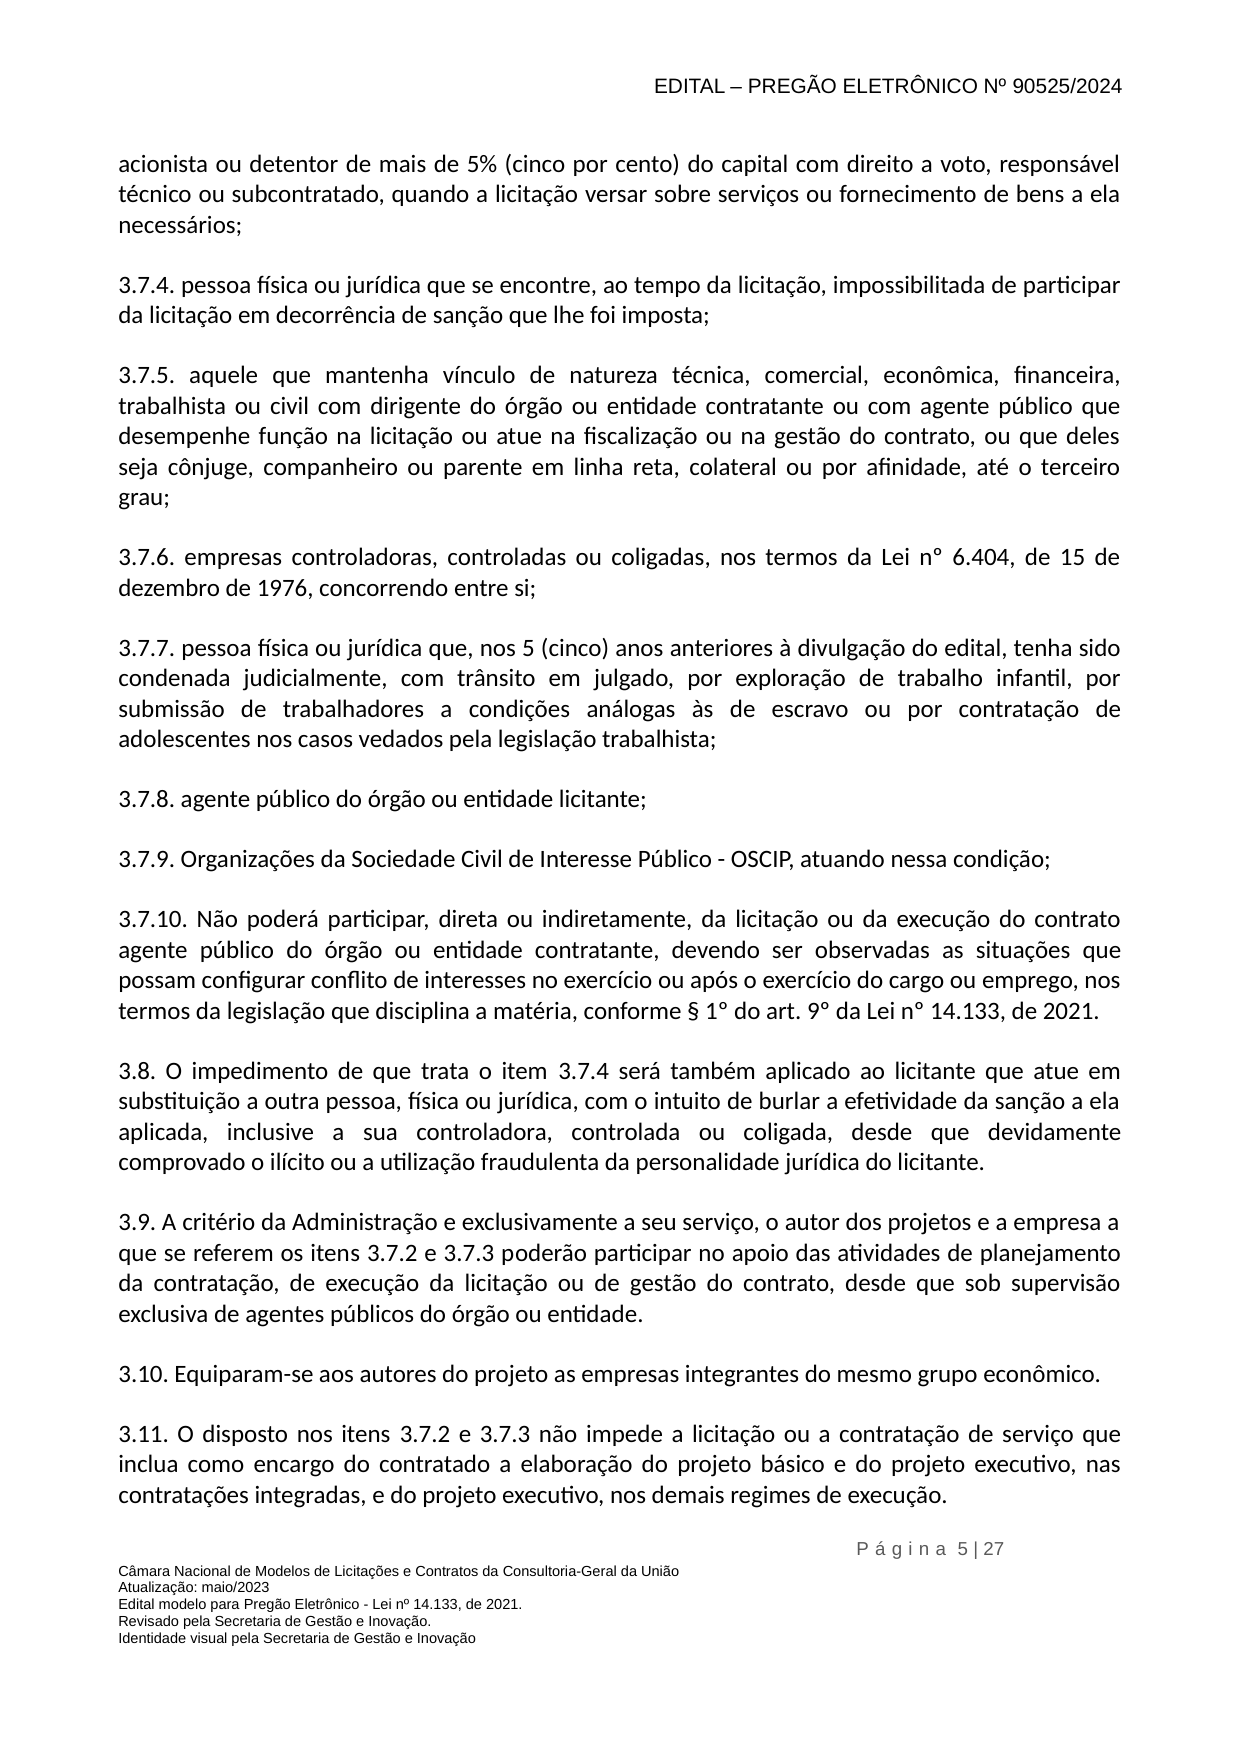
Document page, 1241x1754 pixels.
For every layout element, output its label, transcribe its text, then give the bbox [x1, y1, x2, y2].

text 3.7.4. pessoa física ou jurídica que se encontre, ao tempo da licitação, impossibilitada de participar da licitação em decorrência de sanção que lhe foi imposta; [118, 269, 1122, 330]
text 3.11. O disposto nos itens 3.7.2 e 3.7.3 não impede a licitação ou a contratação de serviço que inclua como encargo do contratado a elaboração do projeto básico e do projeto executivo, nas contratações integradas, e do projeto executivo, nos demais regimes de execução. [118, 1418, 1122, 1510]
text 3.7.8. agente público do órgão ou entidade licitante; [118, 783, 1122, 814]
text 3.7.6. empresas controladoras, controladas ou coligadas, nos termos da Lei nº 6.404, de 15 de dezembro de 1976, concorrendo entre si; [118, 541, 1122, 602]
text 3.9. A critério da Administração e exclusivamente a seu serviço, o autor dos projetos e a empresa a que se referem os itens 3.7.2 e 3.7.3 poderão participar no apoio das atividades de planejamento da contratação, de execução da licitação ou de gestão do contrato, desde que sob supervisão exclusiva de agentes públicos do órgão ou entidade. [118, 1207, 1122, 1329]
text 3.8. O impedimento de que trata o item 3.7.4 será também aplicado ao licitante que atue em substituição a outra pessoa, física ou jurídica, com o intuito de burlar a efetividade da sanção a ela aplicada, inclusive a sua controladora, controlada ou coligada, desde que devidamente comprovado o ilícito ou a utilização fraudulenta da personalidade jurídica do licitante. [118, 1055, 1122, 1177]
text 3.10. Equiparam-se aos autores do projeto as empresas integrantes do mesmo grupo econômico. [118, 1358, 1122, 1389]
text 3.7.9. Organizações da Sociedade Civil de Interesse Público - OSCIP, atuando nessa condição; [118, 843, 1122, 874]
text acionista ou detentor de mais de 5% (cinco por cento) do capital com direito a voto, responsável técnico ou subcontratado, quando a licitação versar sobre serviços ou fornecimento de bens a ela necessários; [118, 148, 1122, 239]
text 3.7.5. aquele que mantenha vínculo de natureza técnica, comercial, econômica, financeira, trabalhista ou civil com dirigente do órgão ou entidade contratante ou com agente público que desempenhe função na licitação ou atue na fiscalização ou na gestão do contrato, ou que deles seja cônjuge, companheiro ou parente em linha reta, colateral ou por afinidade, até o terceiro grau; [118, 359, 1122, 512]
text 3.7.7. pessoa física ou jurídica que, nos 5 (cinco) anos anteriores à divulgação do edital, tenha sido condenada judicialmente, com trânsito em julgado, por exploração de trabalho infantil, por submissão de trabalhadores a condições análogas às de escravo ou por contratação de adolescentes nos casos vedados pela legislação trabalhista; [118, 632, 1122, 754]
text 3.7.10. Não poderá participar, direta ou indiretamente, da licitação ou da execução do contrato agente público do órgão ou entidade contratante, devendo ser observadas as situações que possam configurar conflito de interesses no exercício ou após o exercício do cargo ou emprego, nos termos da legislação que disciplina a matéria, conforme § 1º do art. 9º da Lei nº 14.133, de 2021. [118, 903, 1122, 1026]
